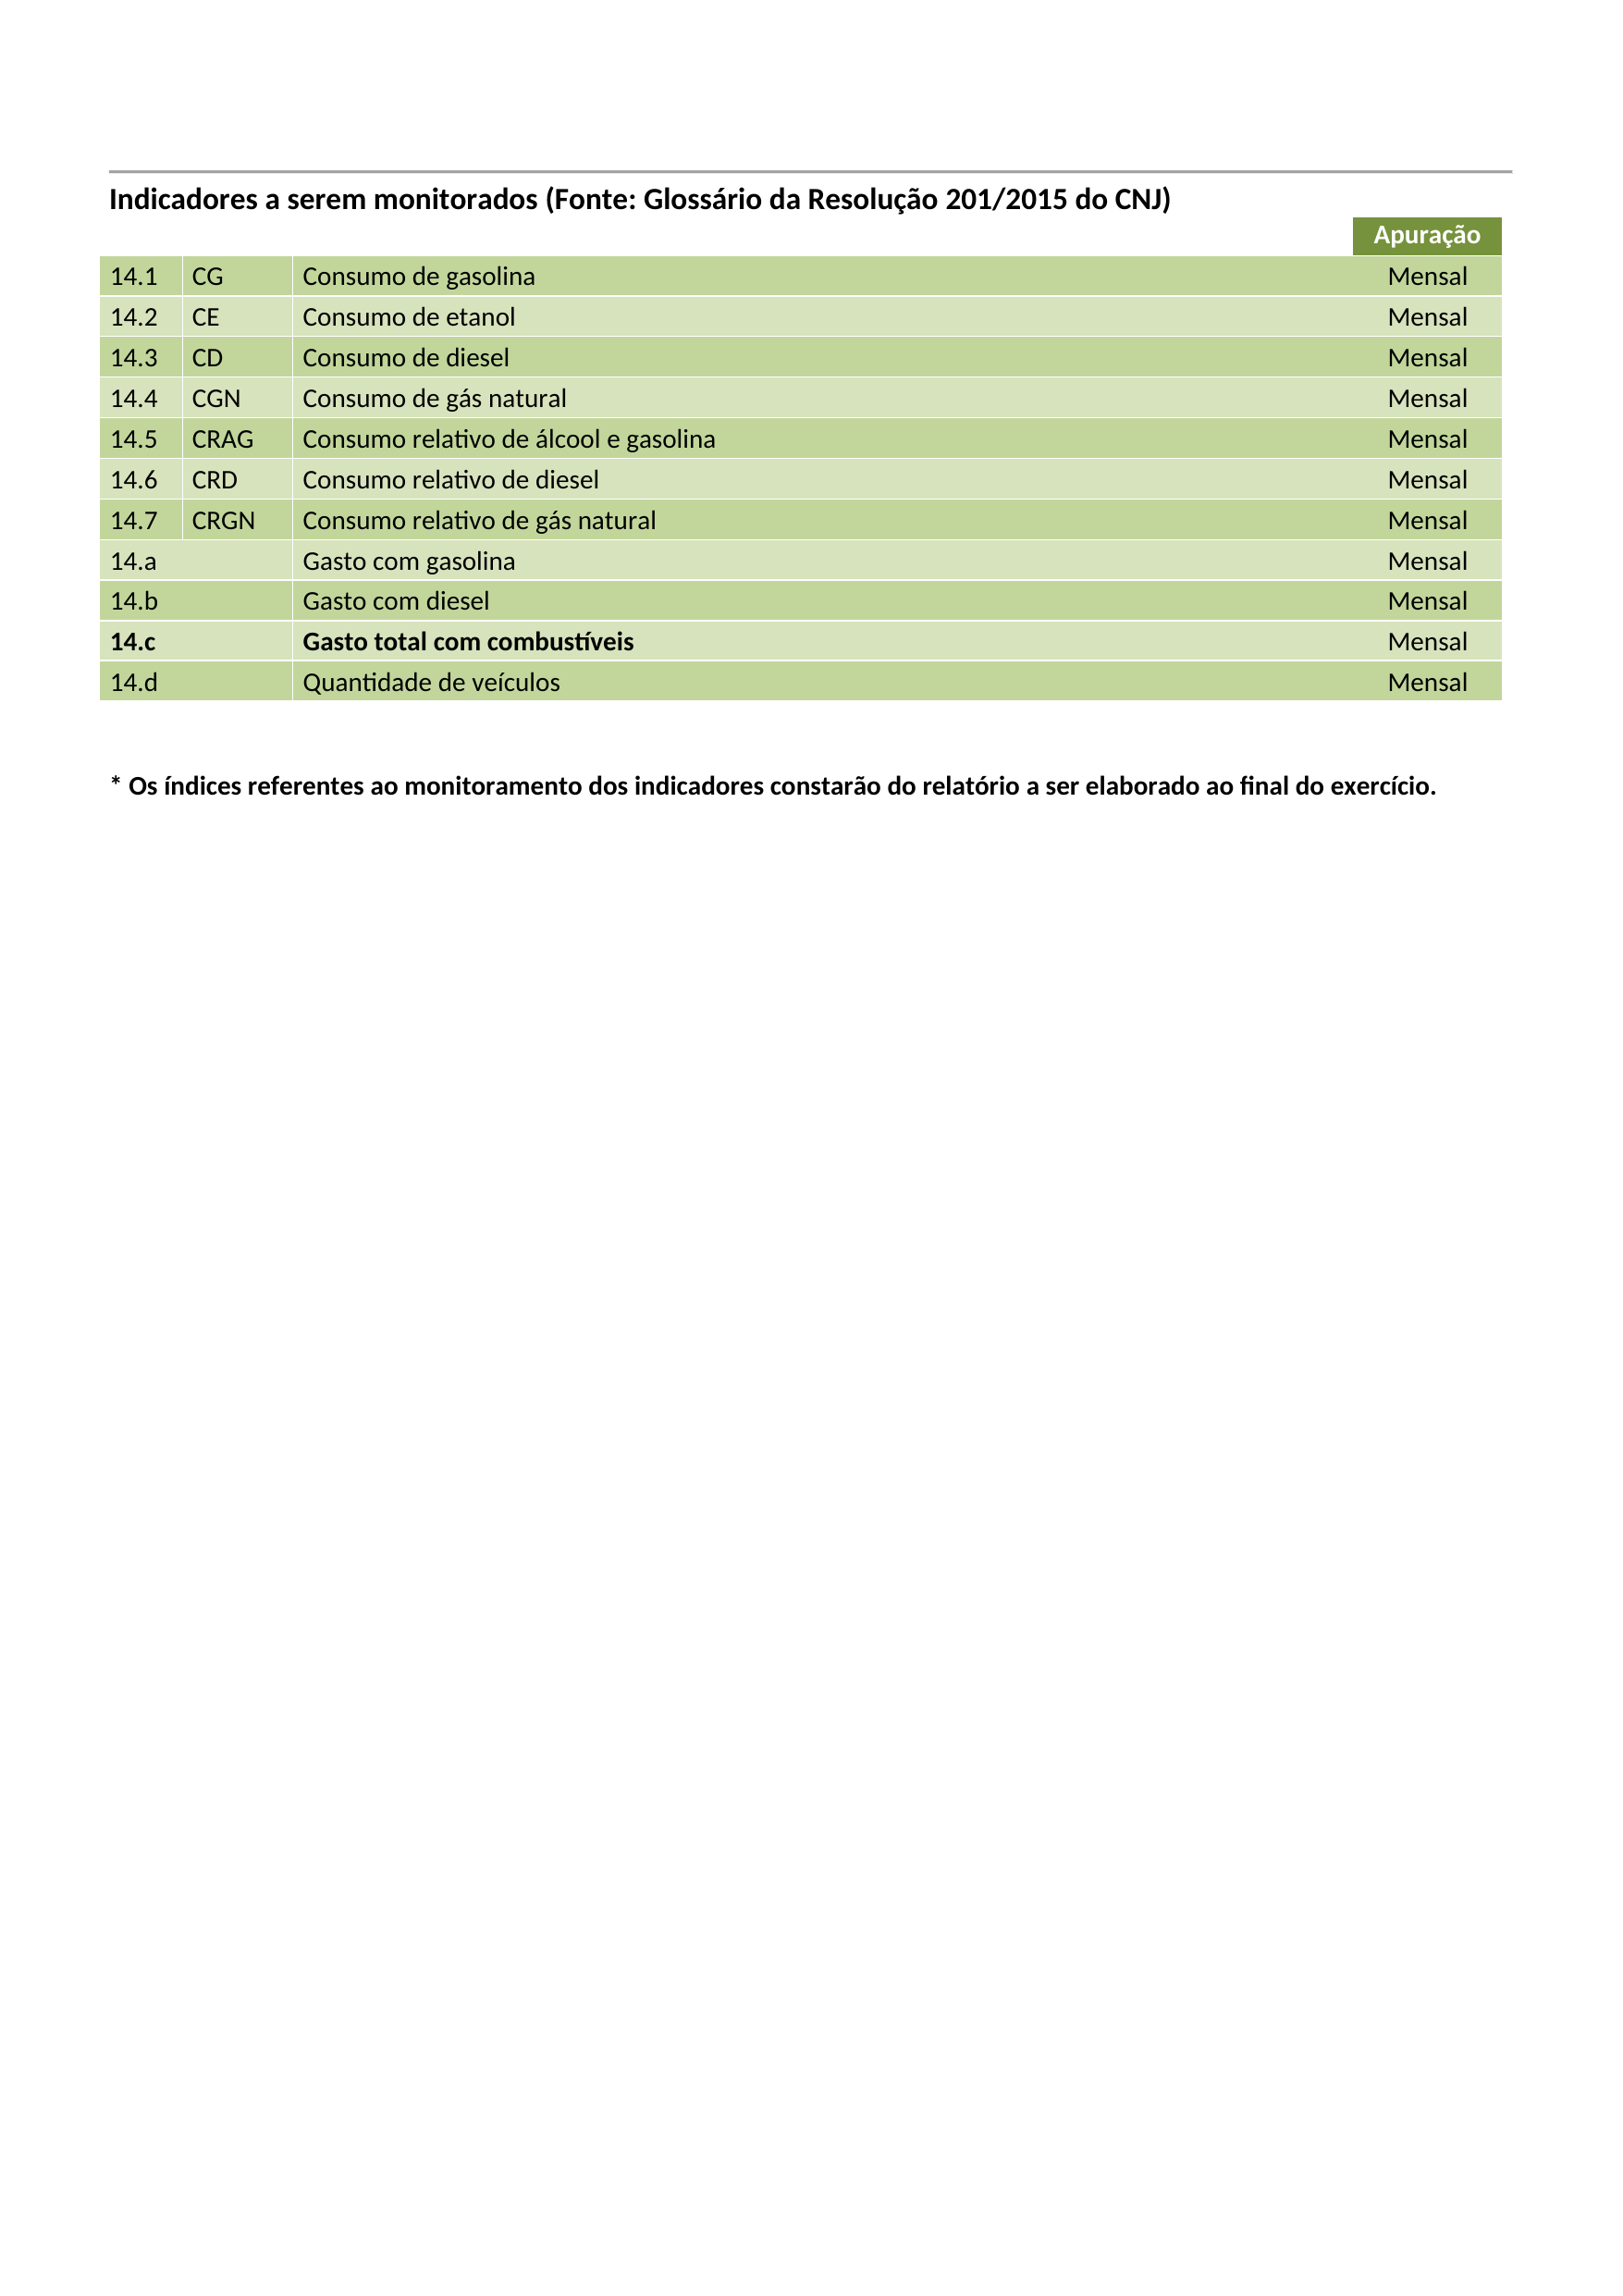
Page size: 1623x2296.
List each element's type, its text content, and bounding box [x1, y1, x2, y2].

table_cell Mensal [1353, 622, 1502, 660]
table_cell Mensal [1353, 418, 1502, 458]
table_cell Mensal [1353, 459, 1502, 499]
text * Os índices referentes ao monitoramento dos indicadores constarão do relatório a ser elaborado ao final do exercício. [109, 769, 1501, 802]
table_cell Mensal [1353, 581, 1502, 620]
table_cell Mensal [1353, 297, 1502, 336]
table_cell 14.c [100, 622, 292, 660]
table_cell 14.5 [100, 418, 182, 458]
table_cell 14.d [100, 661, 292, 700]
table_cell Gasto com diesel [293, 581, 1353, 620]
table_cell CE [183, 297, 292, 336]
table_cell 14.1 [100, 256, 182, 295]
table_header [100, 217, 1352, 255]
table_cell CRAG [183, 418, 292, 458]
table_cell Consumo de etanol [293, 297, 1353, 336]
table_cell Mensal [1353, 256, 1502, 295]
table_cell CRGN [183, 500, 292, 539]
table_cell Consumo relativo de diesel [293, 459, 1353, 499]
table_cell Consumo de gasolina [293, 256, 1353, 295]
text Indicadores a serem monitorados (Fonte: Glossário da Resolução 201/2015 do CNJ) [109, 179, 1539, 217]
table_cell CGN [183, 377, 292, 417]
table_cell Mensal [1353, 377, 1502, 417]
table_cell Mensal [1353, 661, 1502, 700]
table_cell Gasto com gasolina [293, 540, 1353, 579]
table_cell 14.a [100, 540, 292, 579]
table_cell Consumo relativo de gás natural [293, 500, 1353, 539]
table_cell Mensal [1353, 337, 1502, 376]
table_cell 14.7 [100, 500, 182, 539]
table_cell Consumo de diesel [293, 337, 1353, 376]
table_cell CRD [183, 459, 292, 499]
table_cell Quantidade de veículos [293, 661, 1353, 700]
table_cell Mensal [1353, 500, 1502, 539]
table_cell 14.3 [100, 337, 182, 376]
table_cell 14.6 [100, 459, 182, 499]
table_cell 14.4 [100, 377, 182, 417]
table_cell Consumo relativo de álcool e gasolina [293, 418, 1353, 458]
table_cell Mensal [1353, 540, 1502, 579]
table_cell 14.b [100, 581, 292, 620]
table_header Apuração [1353, 217, 1502, 255]
table_cell Gasto total com combustíveis [293, 622, 1353, 660]
table_cell 14.2 [100, 297, 182, 336]
table_cell Consumo de gás natural [293, 377, 1353, 417]
table_cell CG [183, 256, 292, 295]
table_cell CD [183, 337, 292, 376]
